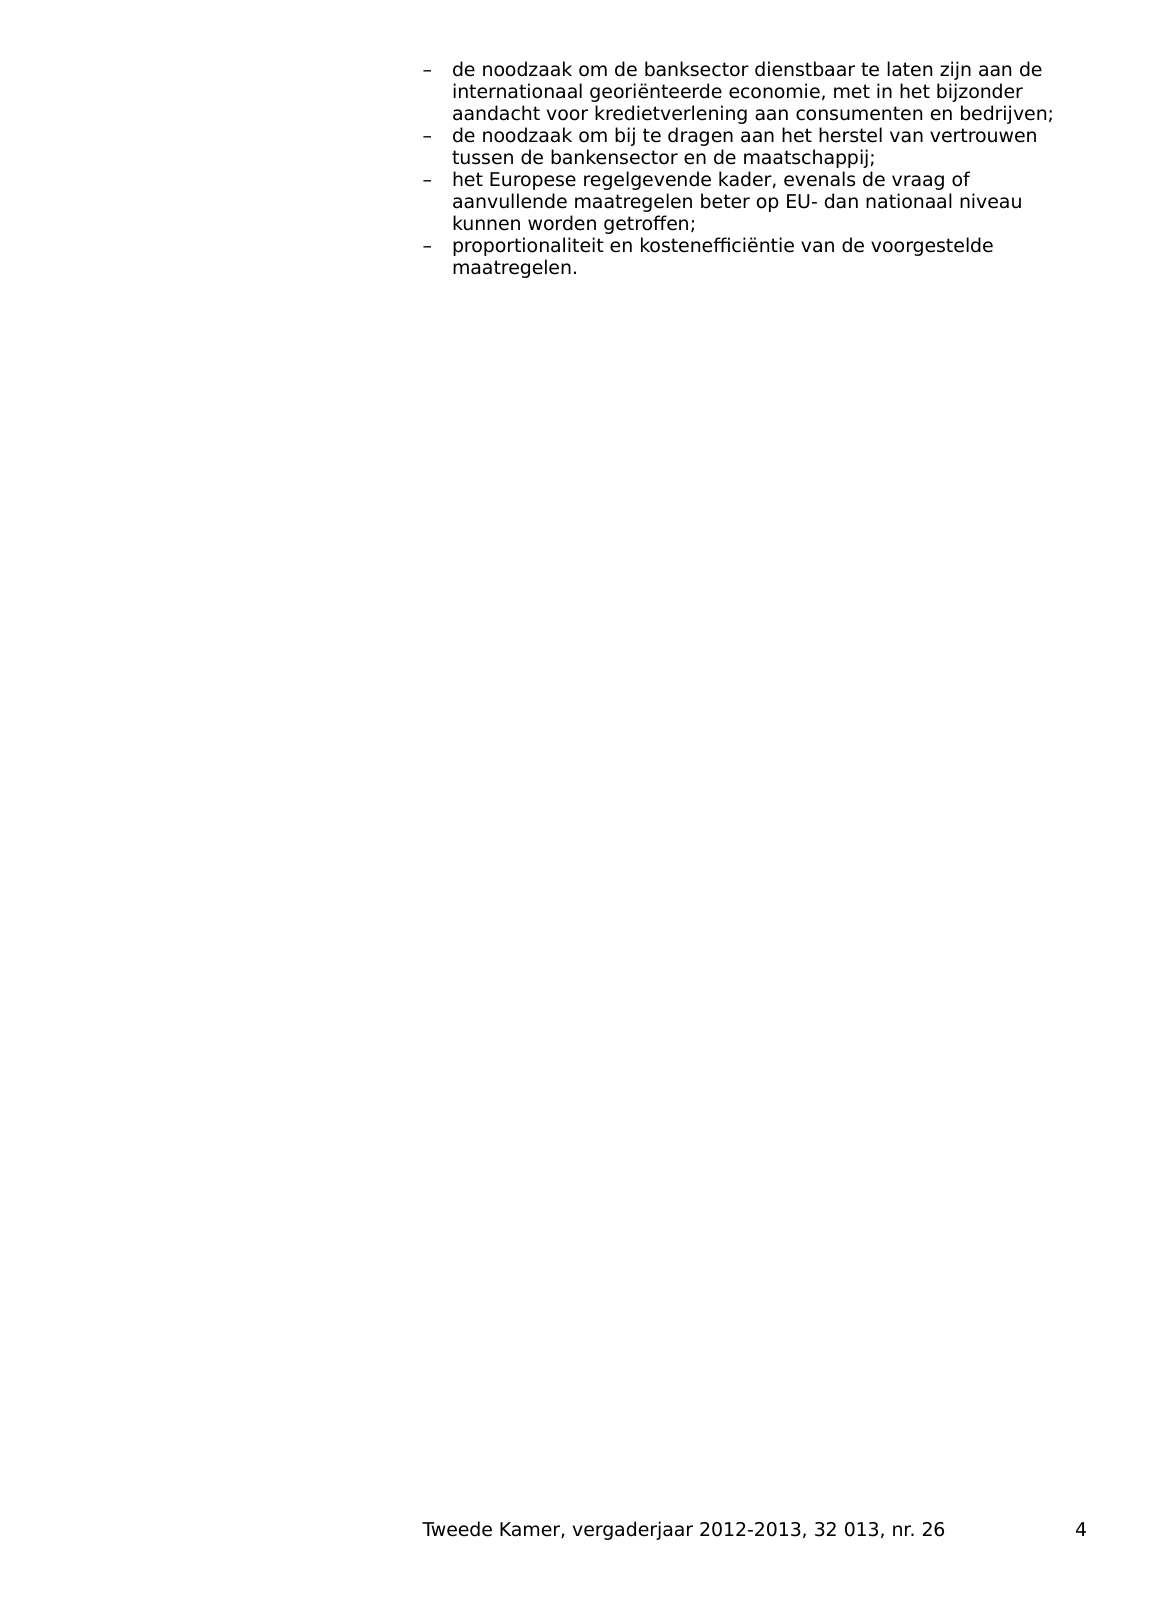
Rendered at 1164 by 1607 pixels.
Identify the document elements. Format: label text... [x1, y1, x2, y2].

text – het Europese regelgevende kader, evenals de vraag of aanvullende maatregelen beter op EU- dan nationaal niveau kunnen worden getroffen; [422, 169, 1087, 235]
text – de noodzaak om de banksector dienstbaar te laten zijn aan de internationaal georiënteerde economie, met in het bijzonder aandacht voor kredietverlening aan consumenten en bedrijven; [422, 59, 1087, 125]
text – proportionaliteit en kostenefficiëntie van de voorgestelde maatregelen. [422, 235, 1087, 279]
text – de noodzaak om bij te dragen aan het herstel van vertrouwen tussen de bankensector en de maatschappij; [422, 125, 1087, 169]
